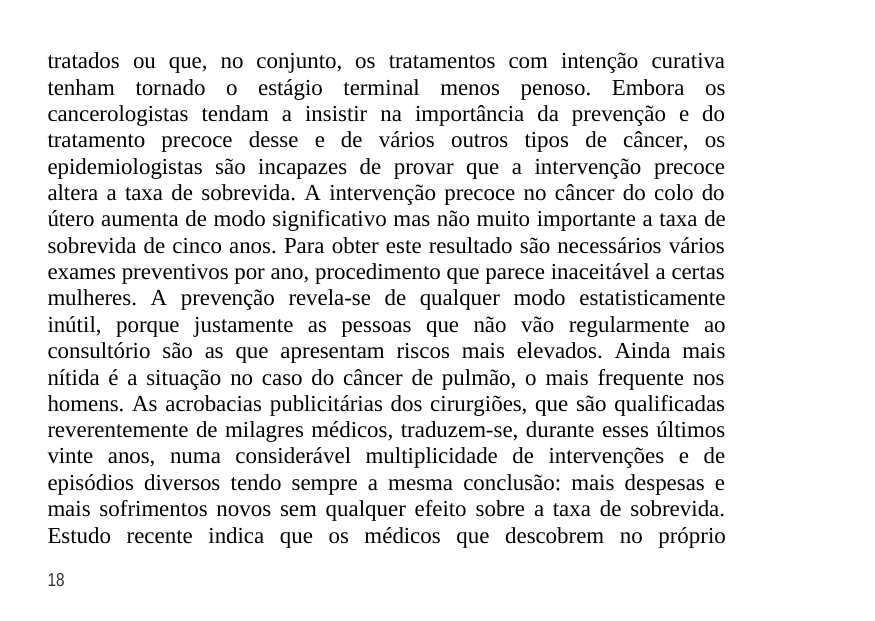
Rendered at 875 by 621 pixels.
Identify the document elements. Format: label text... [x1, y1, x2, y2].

text tratados ou que, no conjunto, os tratamentos com intenção curativa tenham tornado o estágio terminal menos penoso. Embora os cancerologistas tendam a insistir na importância da prevenção e do tratamento precoce desse e de vários outros tipos de câncer, os epidemiologistas são incapazes de provar que a intervenção precoce altera a taxa de sobrevida. A intervenção precoce no câncer do colo do útero aumenta de modo significativo mas não muito importante a taxa de sobrevida de cinco anos. Para obter este resultado são necessários vários exames preventivos por ano, procedimento que parece inaceitável a certas mulheres. A prevenção revela-se de qualquer modo estatisticamente inútil, porque justamente as pessoas que não vão regularmente ao consultório são as que apresentam riscos mais elevados. Ainda mais nítida é a situação no caso do câncer de pulmão, o mais frequente nos homens. As acrobacias publicitárias dos cirurgiões, que são qualificadas reverentemente de milagres médicos, traduzem-se, durante esses últimos vinte anos, numa considerável multiplicidade de intervenções e de episódios diversos tendo sempre a mesma conclusão: mais despesas e mais sofrimentos novos sem qualquer efeito sobre a taxa de sobrevida. Estudo recente indica que os médicos que descobrem no próprio [47, 47, 726, 548]
